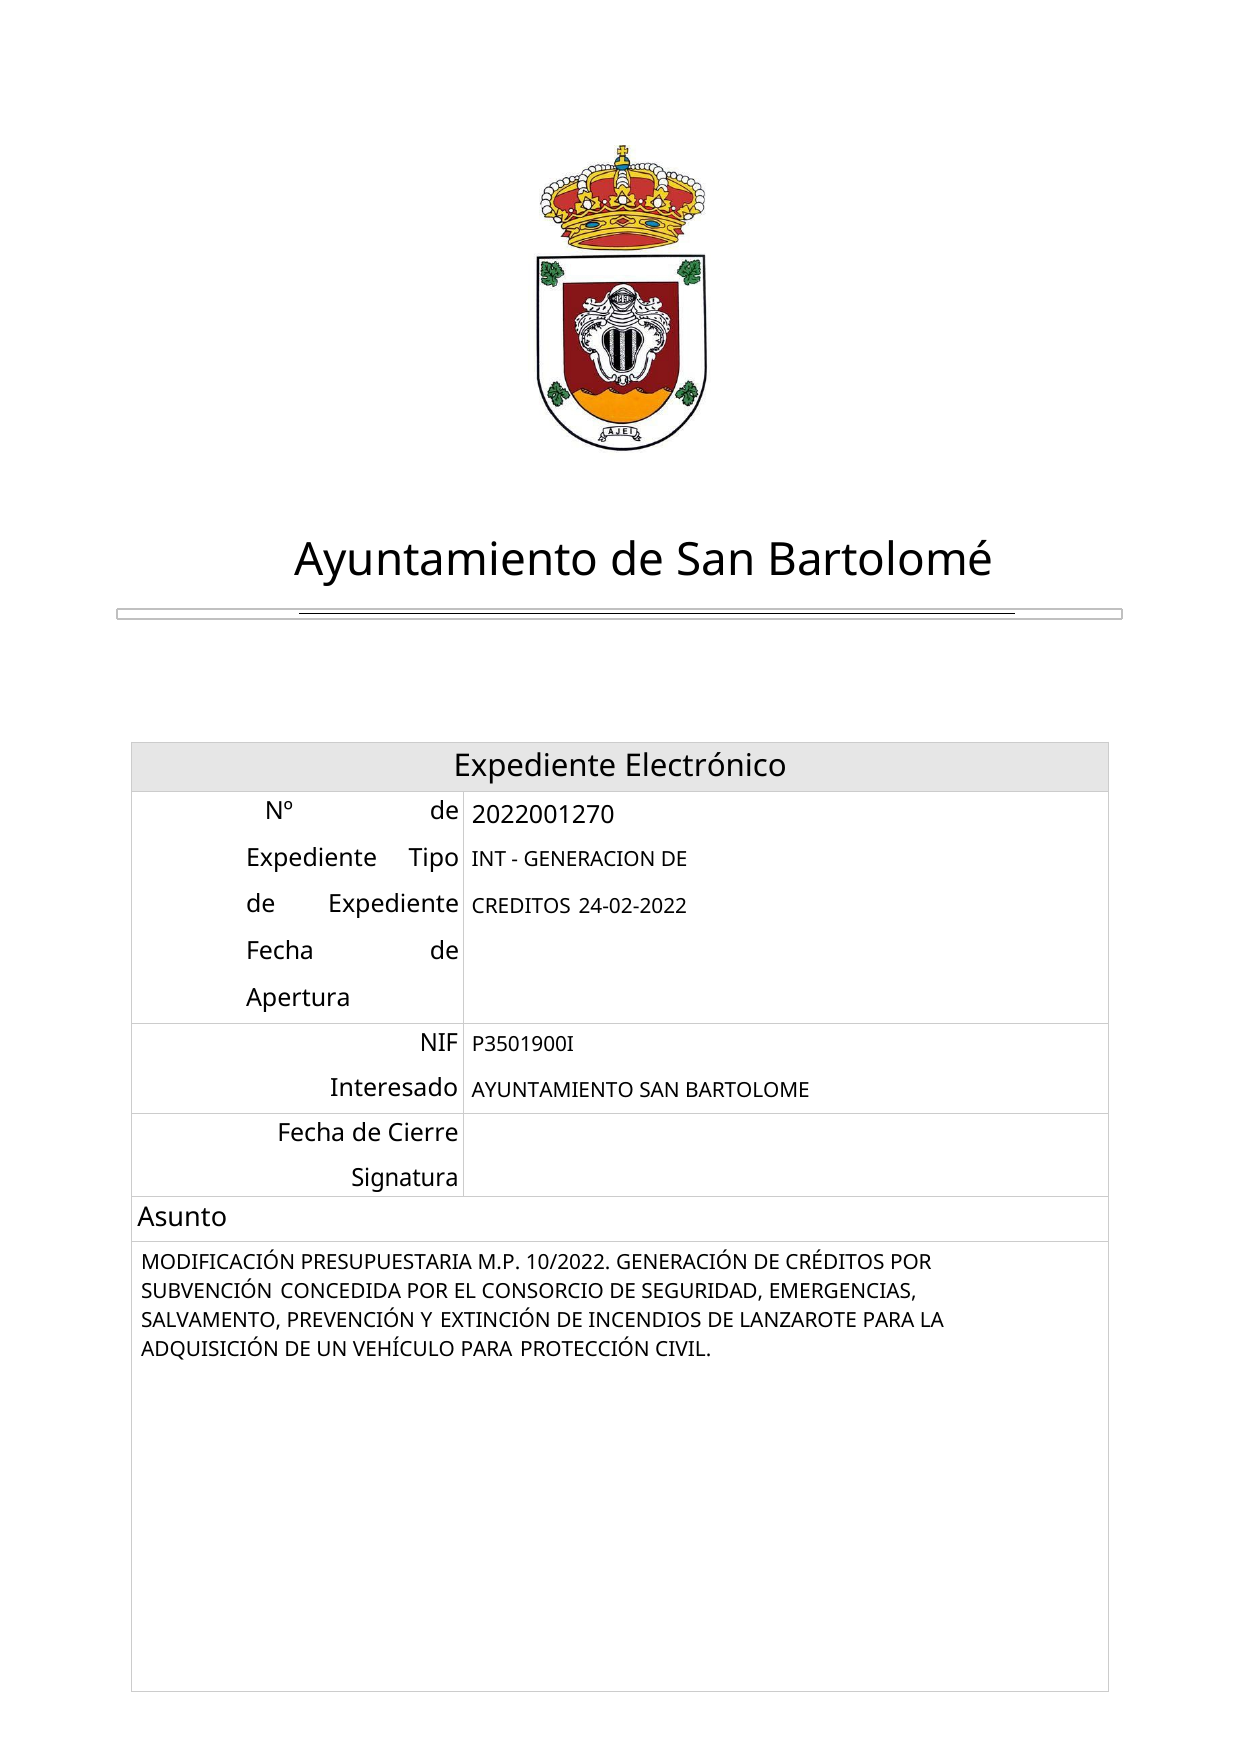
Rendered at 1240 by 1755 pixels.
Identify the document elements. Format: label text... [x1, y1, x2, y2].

picture [517, 145, 725, 460]
table_cell 2022001270 INT - GENERACION DE CREDITOS 24-02-2022 [464, 792, 1108, 1023]
table_cell Fecha de Cierre Signatura [132, 1114, 463, 1196]
table_header Expediente Electrónico [132, 743, 1108, 791]
table_cell Asunto [132, 1197, 1108, 1241]
table_cell NIF Interesado [132, 1024, 463, 1113]
table_cell P3501900I AYUNTAMIENTO SAN BARTOLOME [464, 1024, 1108, 1113]
table_cell Nº de Expediente Tipo de Expediente Fecha de Apertura [132, 792, 463, 1023]
text Ayuntamiento de San Bartolomé [294, 526, 1135, 588]
table_cell MODIFICACIÓN PRESUPUESTARIA M.P. 10/2022. GENERACIÓN DE CRÉDITOS POR SUBVENCIÓN CONCEDIDA POR EL CONSORCIO DE SEGURIDAD, EMERGENCIAS, SALVAMENTO, PREVENCIÓN Y EXTINCIÓN DE INCENDIOS DE LANZAROTE PARA LA ADQUISICIÓN DE UN VEHÍCULO PARA PROTECCIÓN CIVIL. [132, 1242, 1108, 1691]
table_cell [464, 1114, 1108, 1196]
